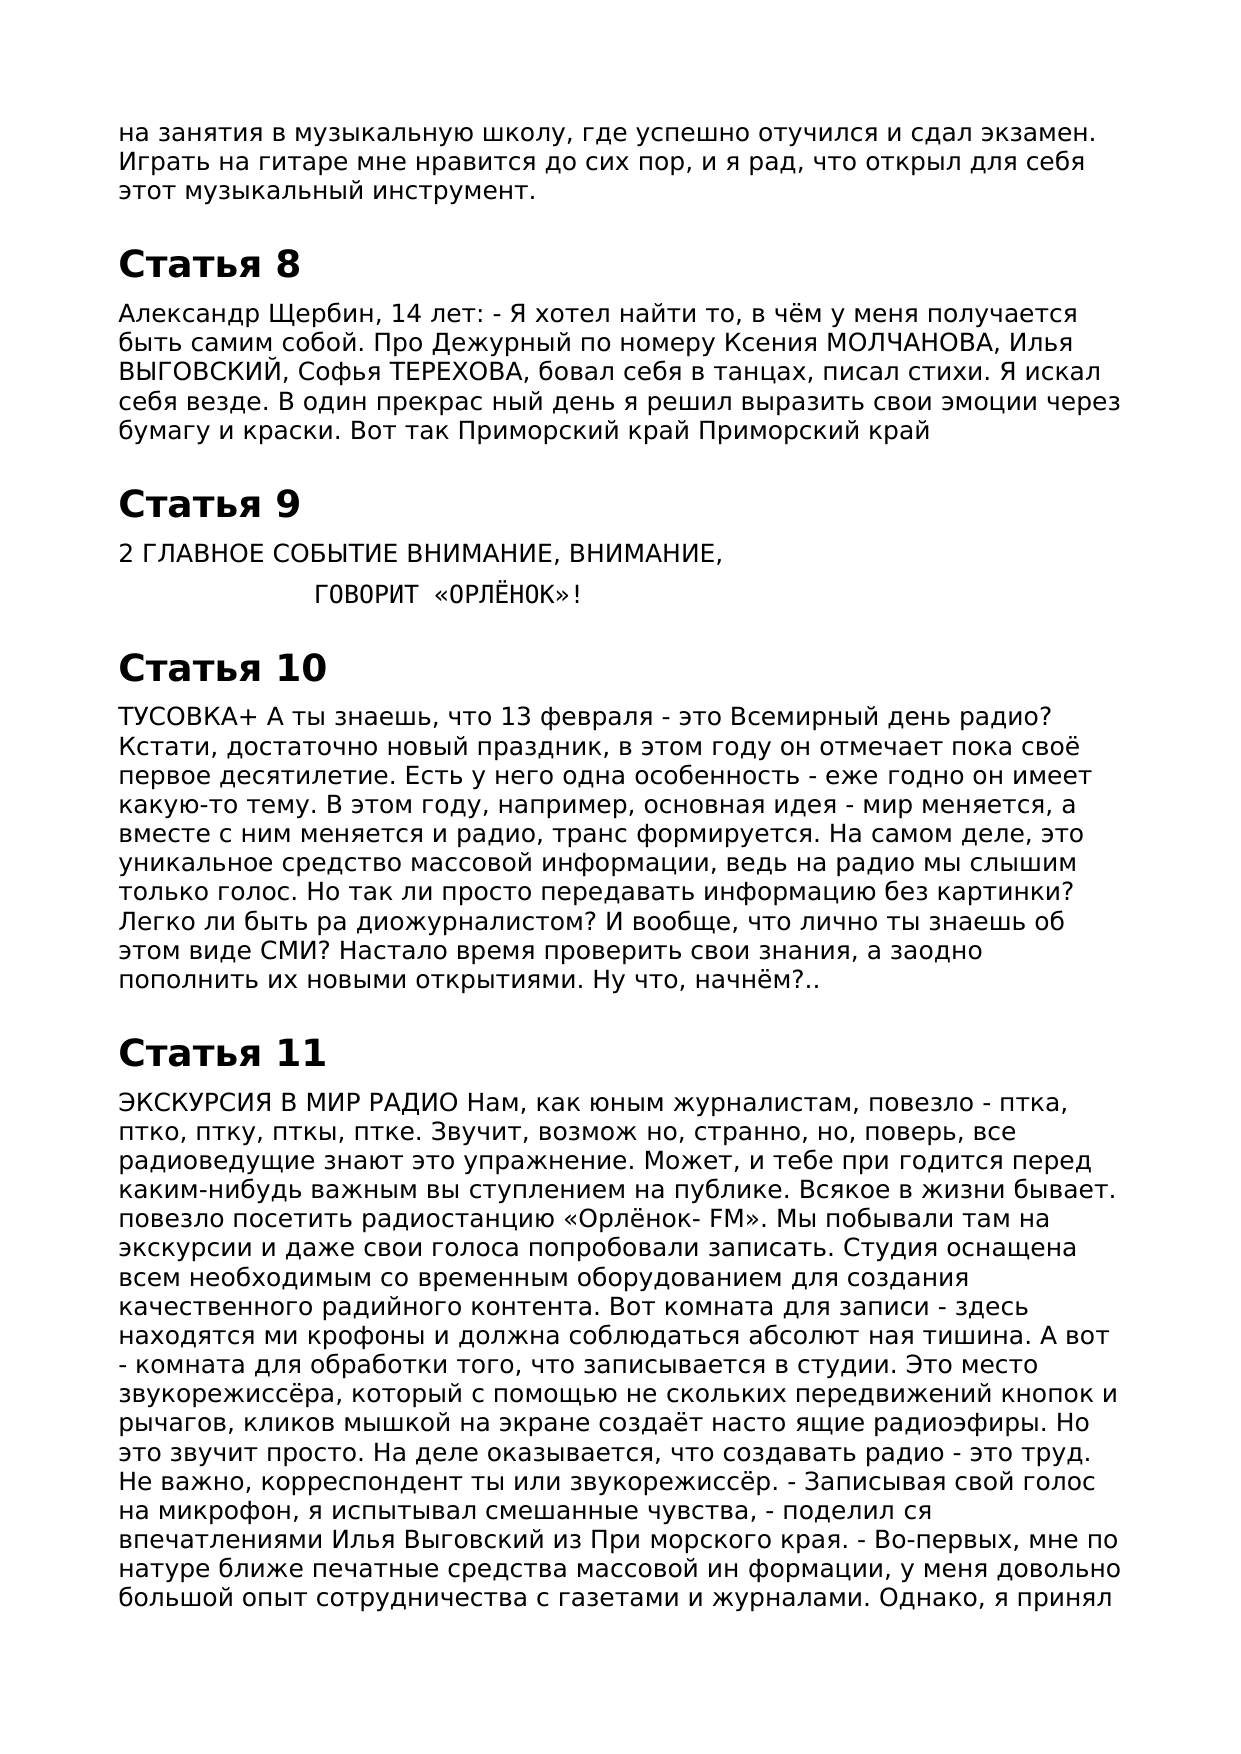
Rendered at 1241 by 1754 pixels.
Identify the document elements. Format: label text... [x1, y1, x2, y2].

text Александр Щербин, 14 лет: - Я хотел найти то, в чём у меня получается быть самим собой. Про­ Дежурный по номеру Ксения МОЛЧАНОВА, Илья ВЫГОВСКИЙ, Софья ТЕРЕХОВА, бовал себя в танцах, писал стихи. Я искал себя везде. В один прекрас­ ный день я решил выразить свои эмоции через бумагу и краски. Вот так Приморский край Приморский край [118, 299, 1122, 445]
subtitle Статья 10 [118, 646, 1122, 690]
subtitle Статья 8 [118, 243, 1122, 287]
text ТУСОВКА+ А ты знаешь, что 13 февраля - это Всемирный день радио? Кстати, достаточно новый праздник, в этом году он отмечает пока своё первое десятилетие. Есть у него одна особенность - еже­ годно он имеет какую-то тему. В этом году, например, основная идея - мир меняется, а вместе с ним меняется и радио, транс­ формируется. На самом деле, это уникальное средство массовой информации, ведь на радио мы слышим только голос. Но так ли просто передавать информацию без картинки? Легко ли быть ра­ диожурналистом? И вообще, что лично ты знаешь об этом виде СМИ? Настало время проверить свои знания, а заодно пополнить их новыми открытиями. Ну что, начнём?.. [118, 702, 1122, 994]
subtitle Статья 11 [118, 1032, 1122, 1075]
text ЭКСКУРСИЯ В МИР РАДИО Нам, как юным журналистам, повезло - птка, птко, птку, пткы, птке. Звучит, возмож­ но, странно, но, поверь, все радиоведущие знают это упражнение. Может, и тебе при­ годится перед каким-нибудь важным вы­ ступлением на публике. Всякое в жизни бывает. повезло посетить радиостанцию «Орлёнок- FM». Мы побывали там на экскурсии и даже свои голоса попробовали записать. Студия оснащена всем необходимым со­ временным оборудованием для создания качественного радийного контента. Вот комната для записи - здесь находятся ми­ крофоны и должна соблюдаться абсолют­ ная тишина. А вот - комната для обработки того, что записывается в студии. Это место звукорежиссёра, который с помощью не­ скольких передвижений кнопок и рычагов, кликов мышкой на экране создаёт насто­ ящие радиоэфиры. Но это звучит просто. На деле оказывается, что создавать радио - это труд. Не важно, корреспондент ты или звукорежиссёр. - Записывая свой голос на микрофон, я испытывал смешанные чувства, - поделил­ ся впечатлениями Илья Выговский из При­ морского края. - Во-первых, мне по натуре ближе печатные средства массовой ин­ формации, у меня довольно большой опыт сотрудничества с газетами и журналами. Однако, я принял [118, 1088, 1122, 1613]
text на занятия в музыкальную школу, где успешно отучился и сдал экзамен. Играть на гитаре мне нравится до сих пор, и я рад, что открыл для себя этот музыкальный инструмент. [118, 118, 1122, 206]
text 2 ГЛАВНОЕ СОБЫТИЕ ВНИМАНИЕ, ВНИМАНИЕ, [118, 539, 1122, 568]
text ГОВОРИТ «ОРЛЁНОК»! [118, 580, 1122, 609]
subtitle Статья 9 [118, 483, 1122, 526]
